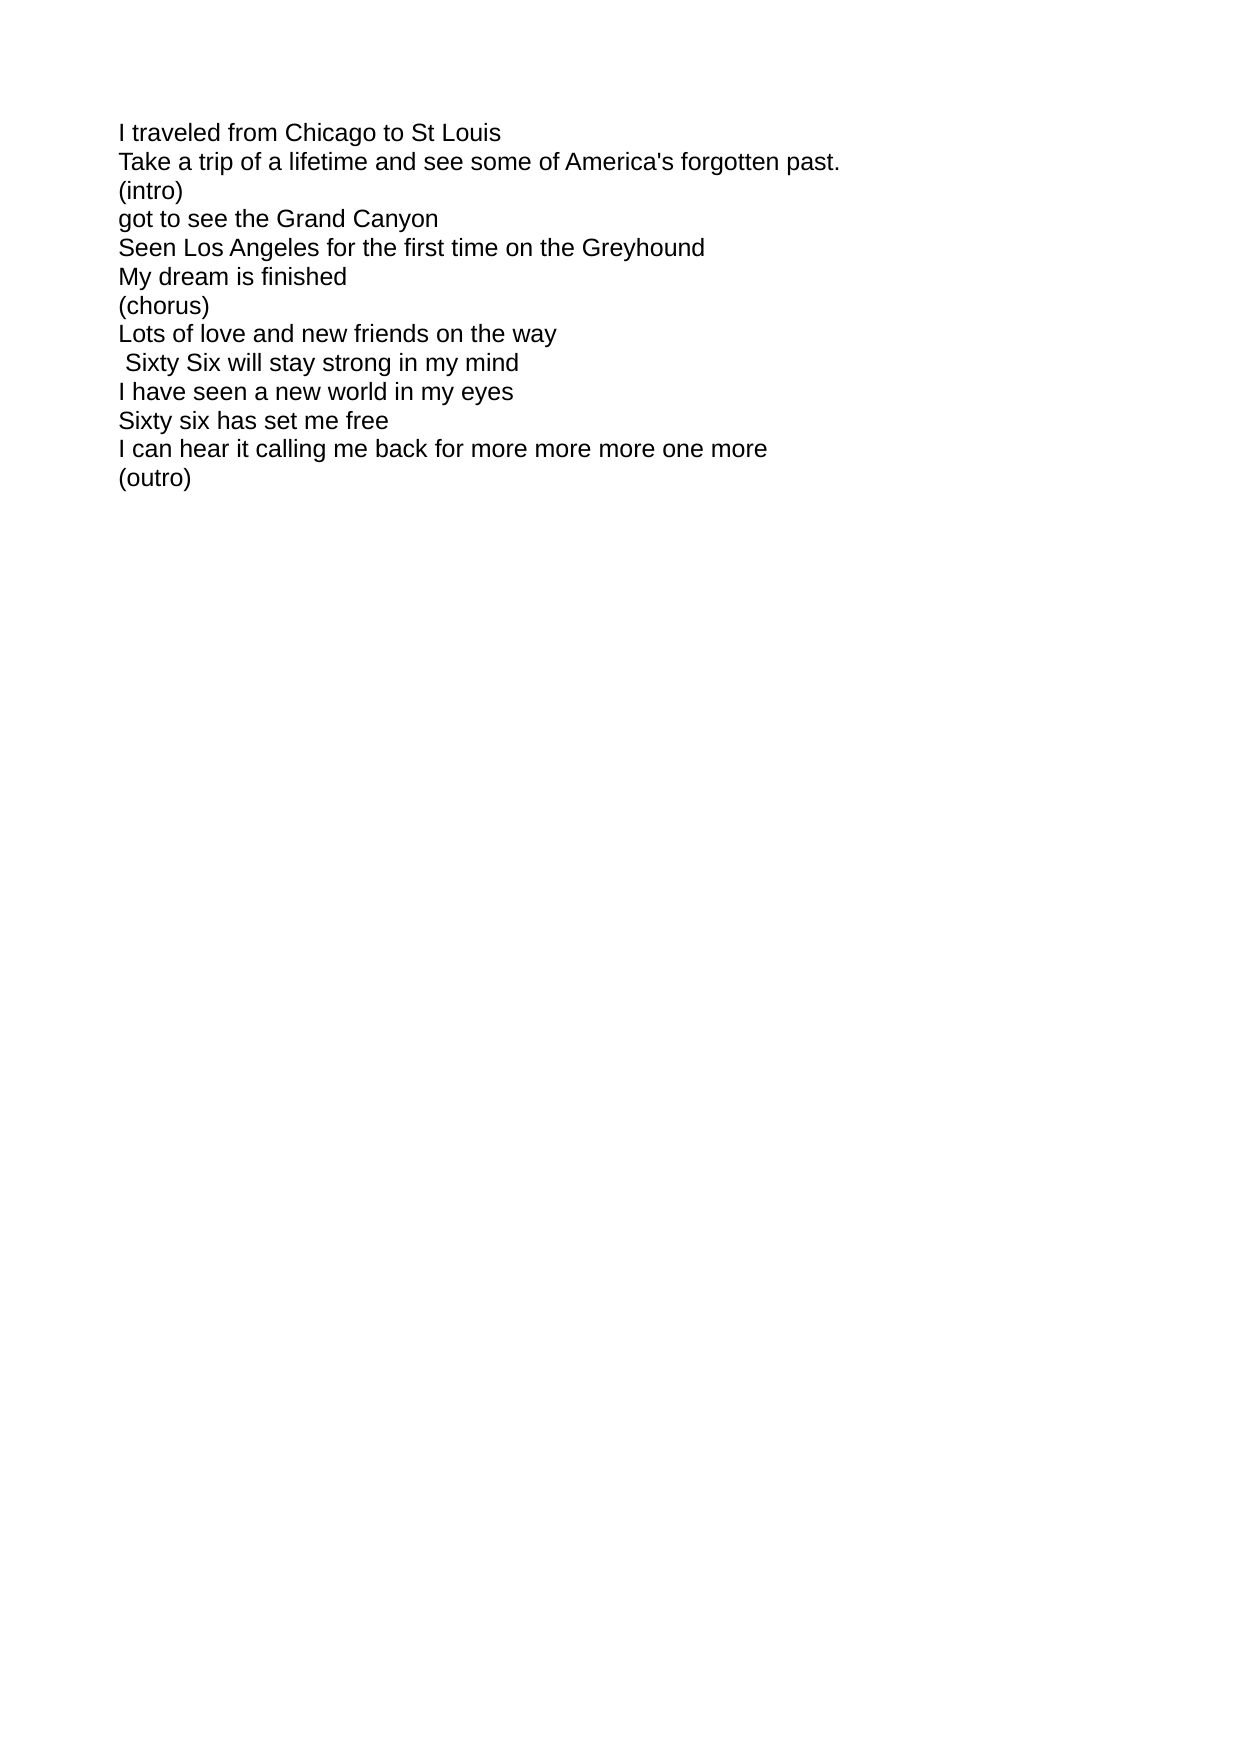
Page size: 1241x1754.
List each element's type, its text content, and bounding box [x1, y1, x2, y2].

text I can hear it calling me back for more more more one more [118, 434, 1122, 463]
text Lots of love and new friends on the way [118, 319, 1122, 348]
text My dream is finished [118, 262, 1122, 291]
text (chorus) [118, 291, 1122, 319]
text Take a trip of a lifetime and see some of America's forgotten past. [118, 147, 1122, 176]
text (outro) [118, 463, 1122, 492]
text Sixty Six will stay strong in my mind [118, 348, 1122, 377]
text I traveled from Chicago to St Louis [118, 118, 1122, 147]
text Sixty six has set me free [118, 406, 1122, 434]
text got to see the Grand Canyon [118, 204, 1122, 233]
text (intro) [118, 176, 1122, 204]
text I have seen a new world in my eyes [118, 377, 1122, 406]
text Seen Los Angeles for the first time on the Greyhound [118, 233, 1122, 262]
